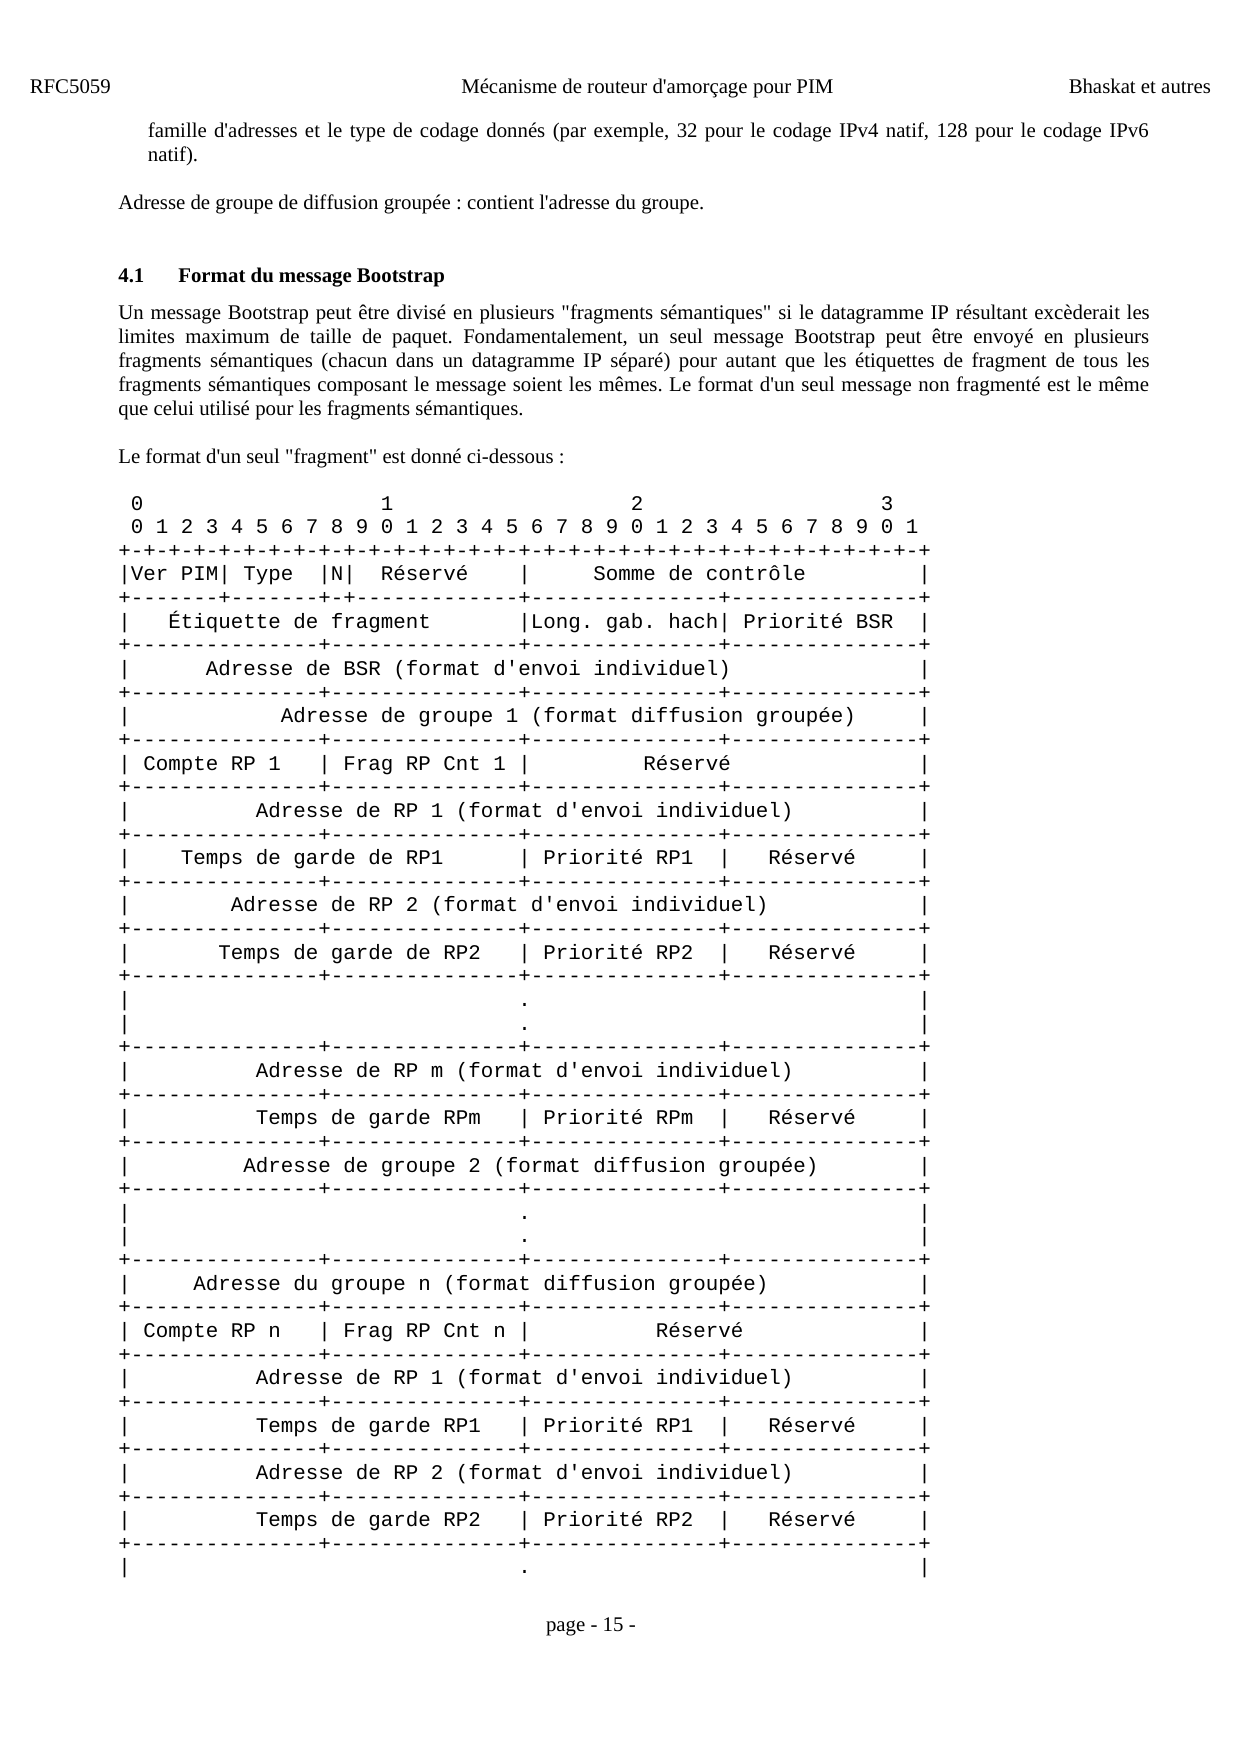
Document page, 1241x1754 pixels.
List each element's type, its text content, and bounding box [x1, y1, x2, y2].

text Adresse de groupe de diffusion groupée : contient l'adresse du groupe. [118, 190, 1152, 214]
subtitle 4.1 Format du message Bootstrap [118, 263, 1152, 287]
text | Adresse de BSR (format d'envoi individuel) | [118, 658, 1152, 682]
text +---------------+---------------+---------------+---------------+ [118, 1084, 1152, 1107]
text | Adresse de RP 1 (format d'envoi individuel) | [118, 1367, 1152, 1391]
text | Adresse de RP 2 (format d'envoi individuel) | [118, 894, 1152, 918]
text | Temps de garde de RP1 | Priorité RP1 | Réservé | [118, 847, 1152, 871]
text +---------------+---------------+---------------+---------------+ [118, 729, 1152, 753]
text | Adresse de RP m (format d'envoi individuel) | [118, 1060, 1152, 1084]
text | . | [118, 1557, 1152, 1580]
text | Étiquette de fragment |Long. gab. hach| Priorité BSR | [118, 611, 1152, 634]
text +-+-+-+-+-+-+-+-+-+-+-+-+-+-+-+-+-+-+-+-+-+-+-+-+-+-+-+-+-+-+-+-+ [118, 540, 1152, 563]
text +---------------+---------------+---------------+---------------+ [118, 823, 1152, 847]
text +---------------+---------------+---------------+---------------+ [118, 1486, 1152, 1509]
text +-------+-------+-+-------------+---------------+---------------+ [118, 587, 1152, 611]
text +---------------+---------------+---------------+---------------+ [118, 1036, 1152, 1060]
text +---------------+---------------+---------------+---------------+ [118, 634, 1152, 658]
text | . | [118, 1013, 1152, 1036]
text | . | [118, 989, 1152, 1013]
text +---------------+---------------+---------------+---------------+ [118, 1533, 1152, 1557]
text +---------------+---------------+---------------+---------------+ [118, 1391, 1152, 1415]
text | Compte RP n | Frag RP Cnt n | Réservé | [118, 1320, 1152, 1344]
text | Temps de garde RP2 | Priorité RP2 | Réservé | [118, 1509, 1152, 1533]
text | Adresse du groupe n (format diffusion groupée) | [118, 1273, 1152, 1296]
text famille d'adresses et le type de codage donnés (par exemple, 32 pour le codage IPv4 natif, 128 pour le codage IPv6 natif). [118, 118, 1152, 166]
text | Adresse de RP 1 (format d'envoi individuel) | [118, 800, 1152, 823]
text | Adresse de groupe 1 (format diffusion groupée) | [118, 705, 1152, 729]
text +---------------+---------------+---------------+---------------+ [118, 1249, 1152, 1273]
text +---------------+---------------+---------------+---------------+ [118, 1296, 1152, 1320]
text | Temps de garde RP1 | Priorité RP1 | Réservé | [118, 1415, 1152, 1438]
text +---------------+---------------+---------------+---------------+ [118, 1344, 1152, 1367]
text +---------------+---------------+---------------+---------------+ [118, 1438, 1152, 1462]
text +---------------+---------------+---------------+---------------+ [118, 965, 1152, 989]
text +---------------+---------------+---------------+---------------+ [118, 776, 1152, 800]
text |Ver PIM| Type |N| Réservé | Somme de contrôle | [118, 563, 1152, 587]
text Le format d'un seul "fragment" est donné ci-dessous : [118, 444, 1152, 468]
text 0 1 2 3 [118, 492, 1152, 516]
text +---------------+---------------+---------------+---------------+ [118, 918, 1152, 942]
text | Temps de garde RPm | Priorité RPm | Réservé | [118, 1107, 1152, 1131]
text +---------------+---------------+---------------+---------------+ [118, 1131, 1152, 1154]
text | Adresse de groupe 2 (format diffusion groupée) | [118, 1154, 1152, 1178]
text | . | [118, 1226, 1152, 1249]
text | Adresse de RP 2 (format d'envoi individuel) | [118, 1462, 1152, 1486]
text +---------------+---------------+---------------+---------------+ [118, 682, 1152, 705]
text | . | [118, 1202, 1152, 1226]
text | Temps de garde de RP2 | Priorité RP2 | Réservé | [118, 942, 1152, 965]
text +---------------+---------------+---------------+---------------+ [118, 871, 1152, 894]
text +---------------+---------------+---------------+---------------+ [118, 1178, 1152, 1202]
text | Compte RP 1 | Frag RP Cnt 1 | Réservé | [118, 753, 1152, 776]
text 0 1 2 3 4 5 6 7 8 9 0 1 2 3 4 5 6 7 8 9 0 1 2 3 4 5 6 7 8 9 0 1 [118, 516, 1152, 540]
text Un message Bootstrap peut être divisé en plusieurs "fragments sémantiques" si le datagramme IP résultant excèderait les limites maximum de taille de paquet. Fondamentalement, un seul message Bootstrap peut être envoyé en plusieurs fragments sémantiques (chacun dans un datagramme IP séparé) pour autant que les étiquettes de fragment de tous les fragments sémantiques composant le message soient les mêmes. Le format d'un seul message non fragmenté est le même que celui utilisé pour les fragments sémantiques. [118, 300, 1152, 420]
